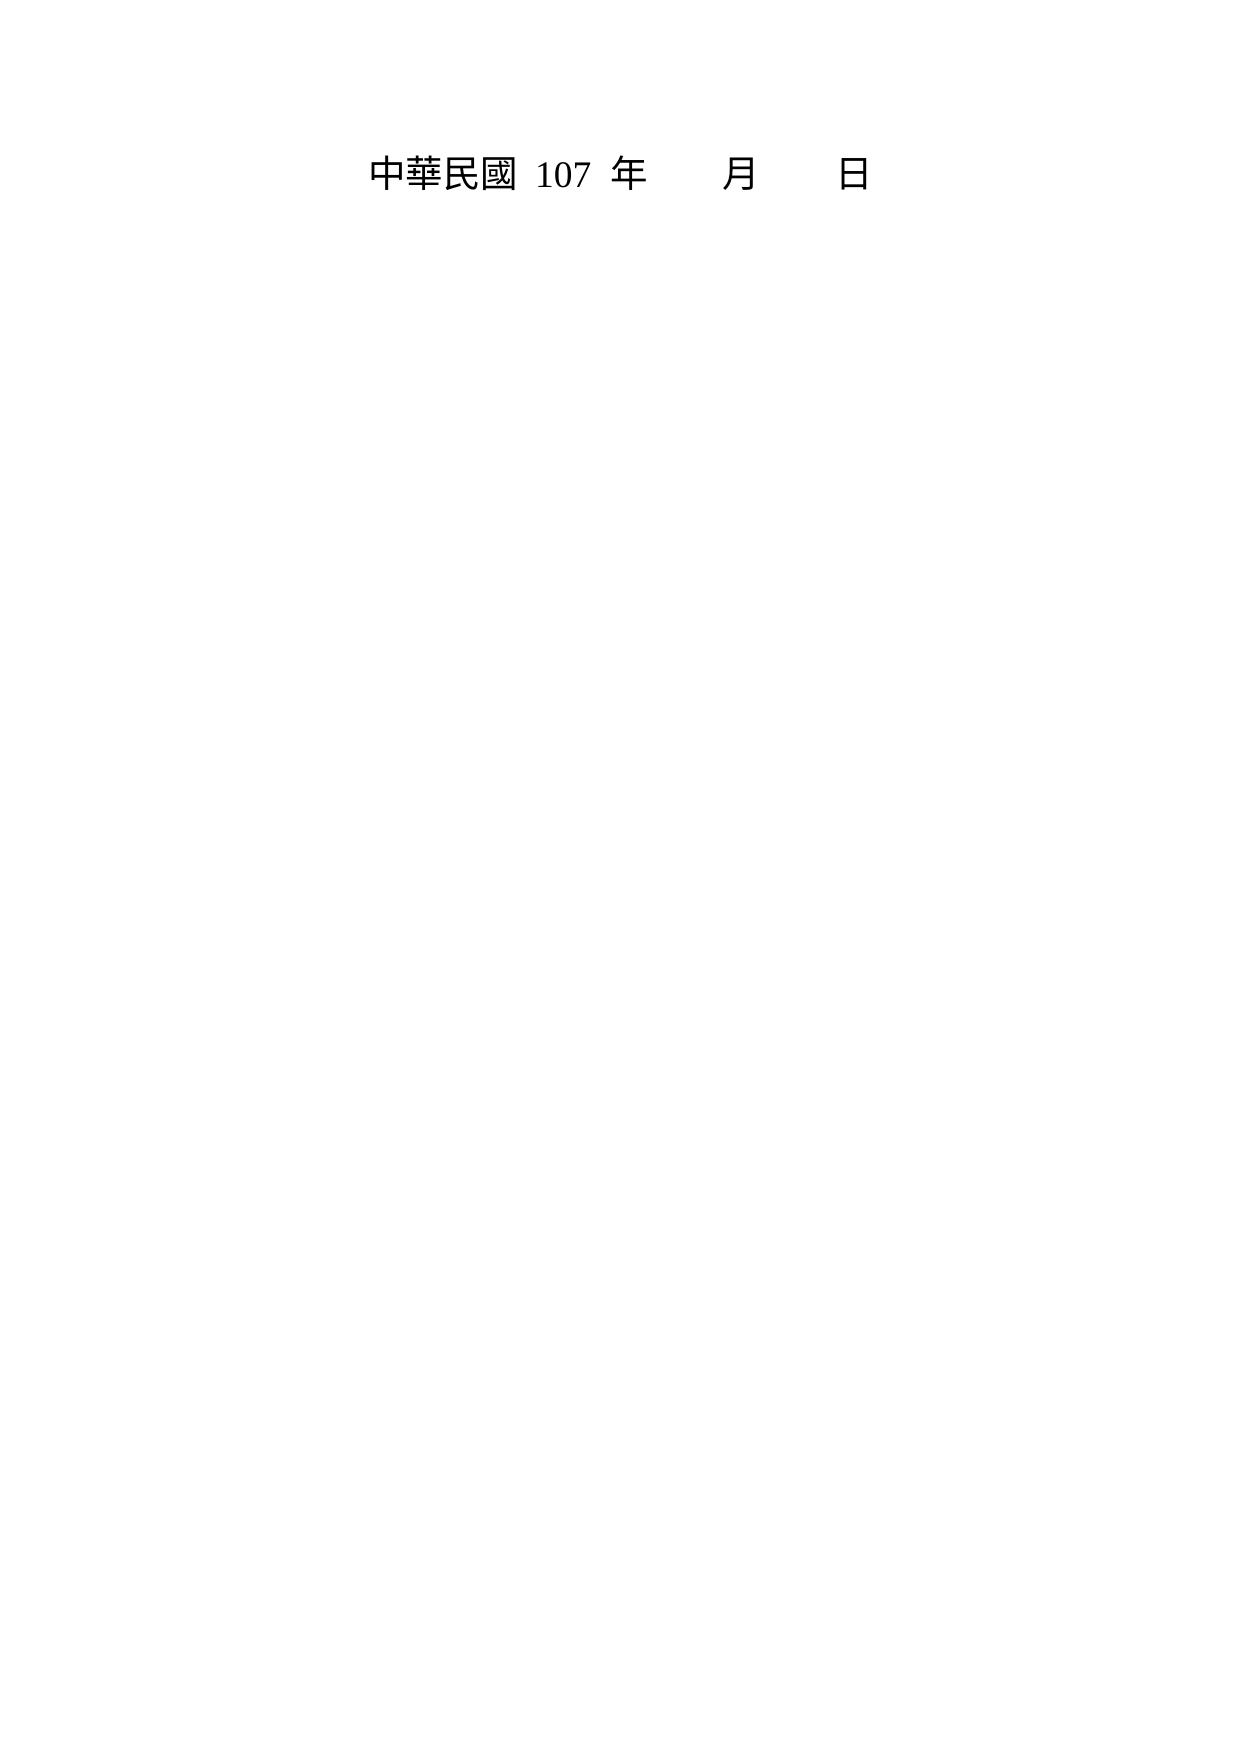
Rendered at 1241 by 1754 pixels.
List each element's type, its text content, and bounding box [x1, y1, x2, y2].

text 中華民國 107 年 月 日 [118, 127, 1122, 202]
